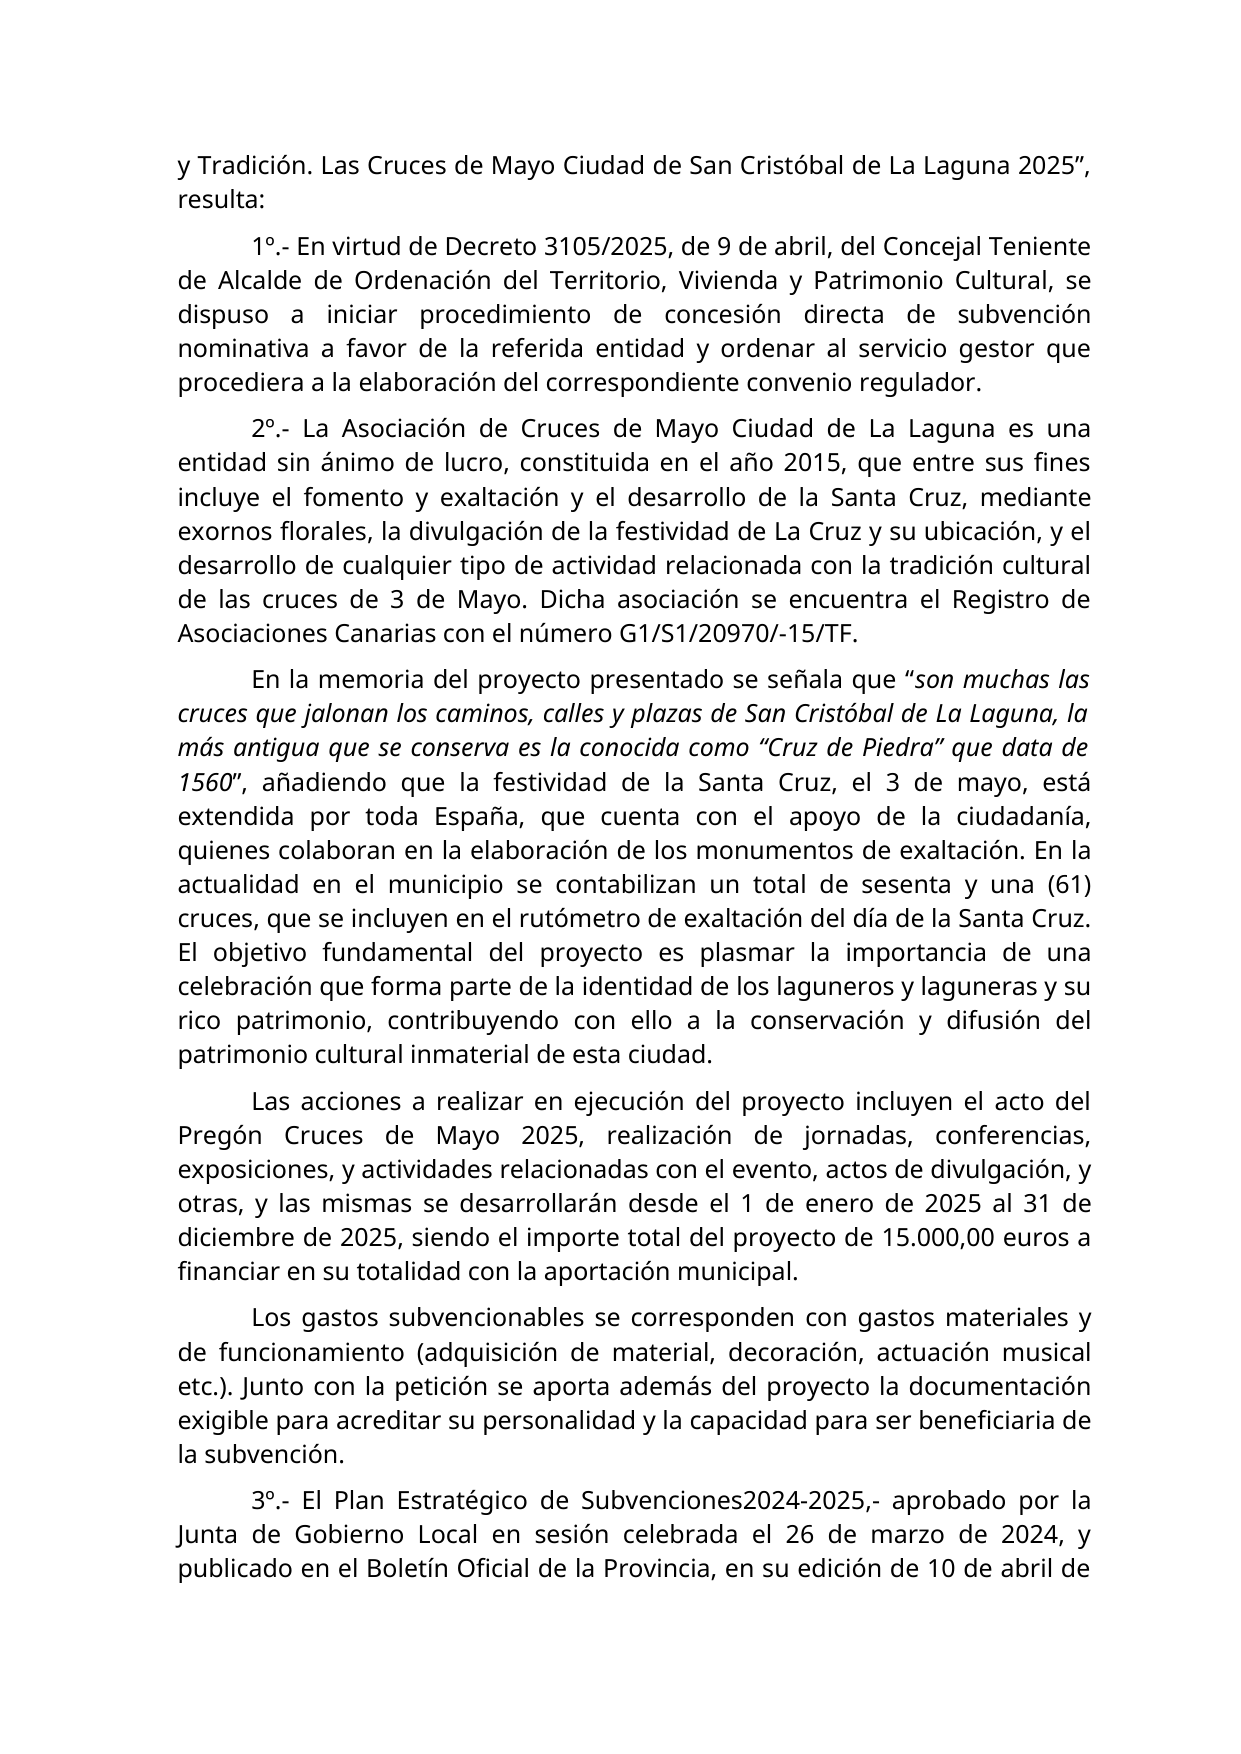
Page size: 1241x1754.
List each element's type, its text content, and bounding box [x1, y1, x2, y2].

text En la memoria del proyecto presentado se señala que “son muchas las cruces que jalonan los caminos, calles y plazas de San Cristóbal de La Laguna, la más antigua que se conserva es la conocida como “Cruz de Piedra” que data de 1560”, añadiendo que la festividad de la Santa Cruz, el 3 de mayo, está extendida por toda España, que cuenta con el apoyo de la ciudadanía, quienes colaboran en la elaboración de los monumentos de exaltación. En la actualidad en el municipio se contabilizan un total de sesenta y una (61) cruces, que se incluyen en el rutómetro de exaltación del día de la Santa Cruz. El objetivo fundamental del proyecto es plasmar la importancia de una celebración que forma parte de la identidad de los laguneros y laguneras y su rico patrimonio, contribuyendo con ello a la conservación y difusión del patrimonio cultural inmaterial de esta ciudad. [177, 662, 1093, 1071]
text y Tradición. Las Cruces de Mayo Ciudad de San Cristóbal de La Laguna 2025”, resulta: [177, 148, 1093, 216]
text 1º.- En virtud de Decreto 3105/2025, de 9 de abril, del Concejal Teniente de Alcalde de Ordenación del Territorio, Vivienda y Patrimonio Cultural, se dispuso a iniciar procedimiento de concesión directa de subvención nominativa a favor de la referida entidad y ordenar al servicio gestor que procediera a la elaboración del correspondiente convenio regulador. [177, 228, 1093, 398]
text Los gastos subvencionables se corresponden con gastos materiales y de funcionamiento (adquisición de material, decoración, actuación musical etc.). Junto con la petición se aporta además del proyecto la documentación exigible para acreditar su personalidad y la capacidad para ser beneficiaria de la subvención. [177, 1300, 1093, 1470]
text Las acciones a realizar en ejecución del proyecto incluyen el acto del Pregón Cruces de Mayo 2025, realización de jornadas, conferencias, exposiciones, y actividades relacionadas con el evento, actos de divulgación, y otras, y las mismas se desarrollarán desde el 1 de enero de 2025 al 31 de diciembre de 2025, siendo el importe total del proyecto de 15.000,00 euros a financiar en su totalidad con la aportación municipal. [177, 1083, 1093, 1288]
text 2º.- La Asociación de Cruces de Mayo Ciudad de La Laguna es una entidad sin ánimo de lucro, constituida en el año 2015, que entre sus fines incluye el fomento y exaltación y el desarrollo de la Santa Cruz, mediante exornos florales, la divulgación de la festividad de La Cruz y su ubicación, y el desarrollo de cualquier tipo de actividad relacionada con la tradición cultural de las cruces de 3 de Mayo. Dicha asociación se encuentra el Registro de Asociaciones Canarias con el número G1/S1/20970/-15/TF. [177, 411, 1093, 649]
text 3º.- El Plan Estratégico de Subvenciones2024-2025,- aprobado por la Junta de Gobierno Local en sesión celebrada el 26 de marzo de 2024, y publicado en el Boletín Oficial de la Provincia, en su edición de 10 de abril de [177, 1483, 1093, 1585]
